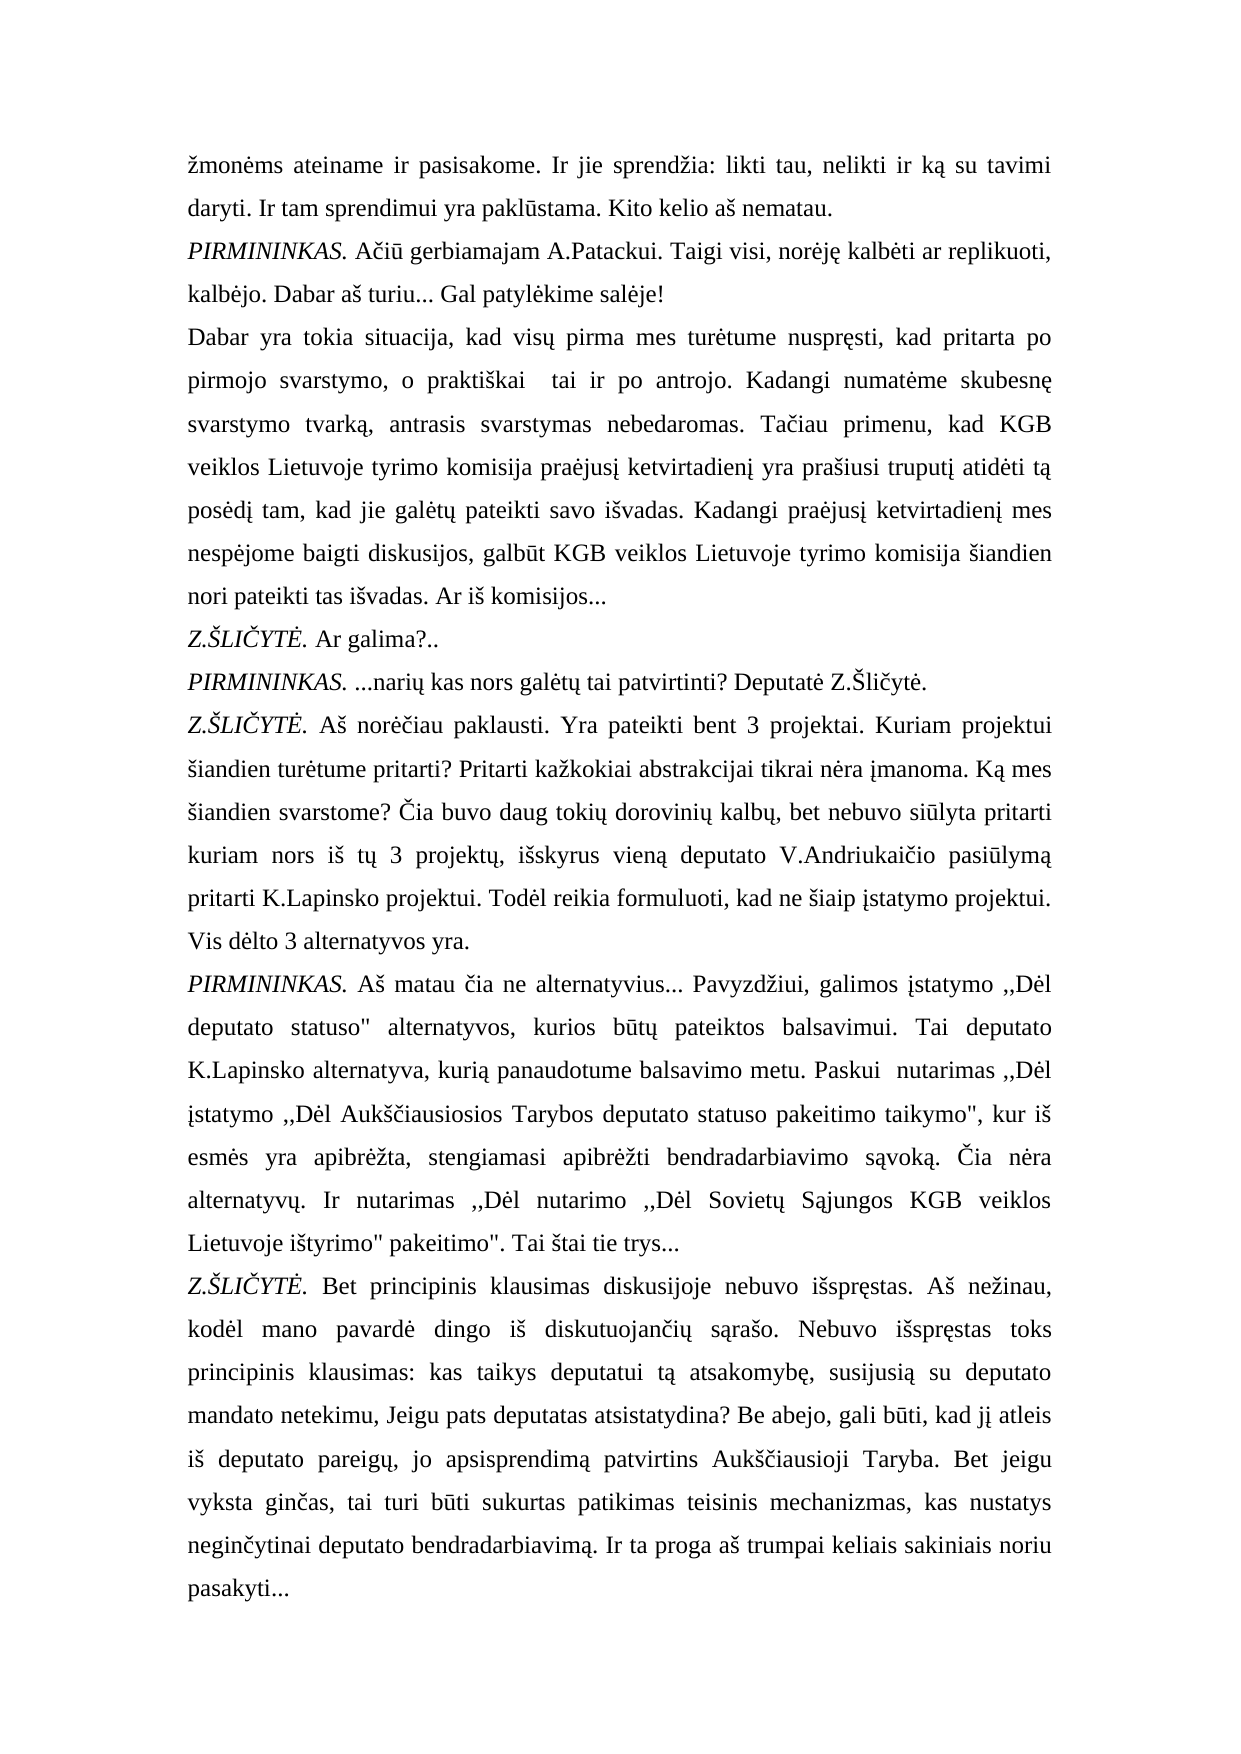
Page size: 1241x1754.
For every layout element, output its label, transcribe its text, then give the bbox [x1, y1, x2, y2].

text Z.ŠLIČYTĖ. Aš norėčiau paklausti. Yra pateikti bent 3 projektai. Kuriam projektui šiandien turėtume pritarti? Pritarti kažkokiai abstrakcijai tikrai nėra įmanoma. Ką mes šiandien svarstome? Čia buvo daug tokių dorovinių kalbų, bet nebuvo siūlyta pritarti kuriam nors iš tų 3 projektų, išskyrus vieną deputato V.Andriukaičio pasiūlymą pritarti K.Lapinsko projektui. Todėl reikia formuluoti, kad ne šiaip įstatymo projektui. Vis dėlto 3 alternatyvos yra. [187, 711, 1053, 955]
text Dabar yra tokia situacija, kad visų pirma mes turėtume nuspręsti, kad pritarta po pirmojo svarstymo, o praktiškai tai ir po antrojo. Kadangi numatėme skubesnę svarstymo tvarką, antrasis svarstymas nebedaromas. Tačiau primenu, kad KGB veiklos Lietuvoje tyrimo komisija praėjusį ketvirtadienį yra prašiusi truputį atidėti tą posėdį tam, kad jie galėtų pateikti savo išvadas. Kadangi praėjusį ketvirtadienį mes nespėjome baigti diskusijos, galbūt KGB veiklos Lietuvoje tyrimo komisija šiandien nori pateikti tas išvadas. Ar iš komisijos... [187, 322, 1053, 610]
text Z.ŠLIČYTĖ. Ar galima?.. [187, 624, 1053, 653]
text Z.ŠLIČYTĖ. Bet principinis klausimas diskusijoje nebuvo išspręstas. Aš nežinau, kodėl mano pavardė dingo iš diskutuojančių sąrašo. Nebuvo išspręstas toks principinis klausimas: kas taikys deputatui tą atsakomybę, susijusią su deputato mandato netekimu, Jeigu pats deputatas atsistatydina? Be abejo, gali būti, kad jį atleis iš deputato pareigų, jo apsisprendimą patvirtins Aukščiausioji Taryba. Bet jeigu vyksta ginčas, tai turi būti sukurtas patikimas teisinis mechanizmas, kas nustatys neginčytinai deputato bendradarbiavimą. Ir ta proga aš trumpai keliais sakiniais noriu pasakyti... [187, 1271, 1053, 1602]
text PIRMININKAS. ...narių kas nors galėtų tai patvirtinti? Deputatė Z.Šličytė. [187, 667, 1053, 696]
text žmonėms ateiname ir pasisakome. Ir jie sprendžia: likti tau, nelikti ir ką su tavimi daryti. Ir tam sprendimui yra paklūstama. Kito kelio aš nematau. [187, 150, 1053, 222]
text PIRMININKAS. Ačiū gerbiamajam A.Patackui. Taigi visi, norėję kalbėti ar replikuoti, kalbėjo. Dabar aš turiu... Gal patylėkime salėje! [187, 236, 1053, 308]
text PIRMININKAS. Aš matau čia ne alternatyvius... Pavyzdžiui, galimos įstatymo ,,Dėl deputato statuso" alternatyvos, kurios būtų pateiktos balsavimui. Tai deputato K.Lapinsko alternatyva, kurią panaudotume balsavimo metu. Paskui nutarimas ,,Dėl įstatymo ,,Dėl Aukščiausiosios Tarybos deputato statuso pakeitimo taikymo", kur iš esmės yra apibrėžta, stengiamasi apibrėžti bendradarbiavimo sąvoką. Čia nėra alternatyvų. Ir nutarimas ,,Dėl nutarimo ,,Dėl Sovietų Sąjungos KGB veiklos Lietuvoje ištyrimo" pakeitimo". Tai štai tie trys... [187, 969, 1053, 1257]
